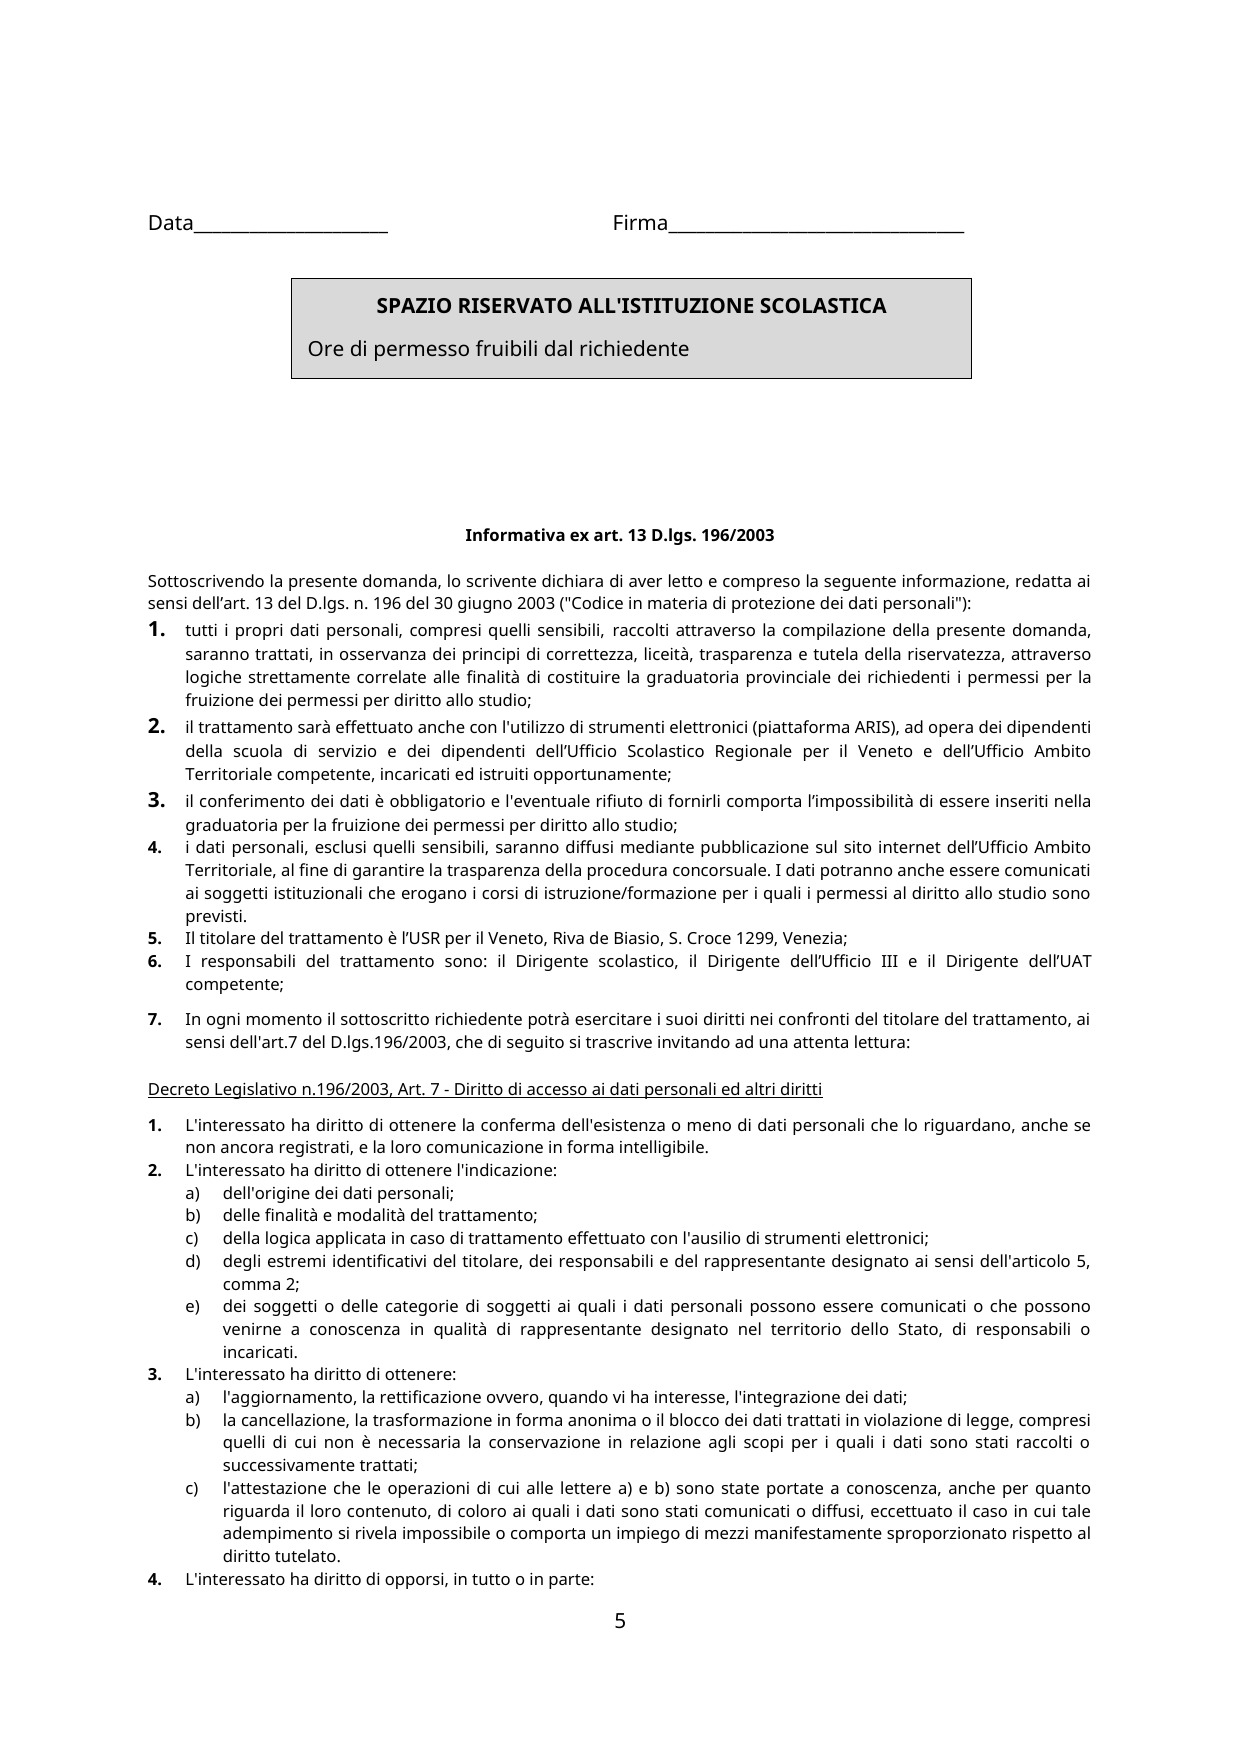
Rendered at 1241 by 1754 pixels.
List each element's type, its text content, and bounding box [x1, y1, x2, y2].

text Data_____________________ Firma________________________________ [148, 208, 1092, 237]
table_cell [705, 320, 971, 378]
list il conferimento dei dati è obbligatorio e l'eventuale rifiuto di fornirli comporta l’impossibilità di essere inseriti nella graduatoria per la fruizione dei permessi per diritto allo studio; [148, 785, 1092, 836]
text Decreto Legislativo n.196/2003, Art. 7 - Diritto di accesso ai dati personali ed altri diritti [148, 1078, 1092, 1101]
table_cell Ore di permesso fruibili dal richiedente [292, 320, 705, 378]
list degli estremi identificativi del titolare, dei responsabili e del rappresentante designato ai sensi dell'articolo 5, comma 2; [185, 1249, 1092, 1295]
list la cancellazione, la trasformazione in forma anonima o il blocco dei dati trattati in violazione di legge, compresi quelli di cui non è necessaria la conservazione in relazione agli scopi per i quali i dati sono stati raccolti o successivamente trattati; [185, 1408, 1092, 1477]
table_header SPAZIO RISERVATO ALL'ISTITUZIONE SCOLASTICA [292, 279, 971, 320]
list l'aggiornamento, la rettificazione ovvero, quando vi ha interesse, l'integrazione dei dati; [185, 1386, 1092, 1408]
list dei soggetti o delle categorie di soggetti ai quali i dati personali possono essere comunicati o che possono venirne a conoscenza in qualità di rappresentante designato nel territorio dello Stato, di responsabili o incaricati. [185, 1295, 1092, 1363]
list dell'origine dei dati personali; [185, 1181, 1092, 1204]
text Sottoscrivendo la presente domanda, lo scrivente dichiara di aver letto e compreso la seguente informazione, redatta ai sensi dell’art. 13 del D.lgs. n. 196 del 30 giugno 2003 ("Codice in materia di protezione dei dati personali"): [148, 569, 1092, 614]
list I responsabili del trattamento sono: il Dirigente scolastico, il Dirigente dell’Ufficio III e il Dirigente dell’UAT competente; [148, 950, 1092, 995]
list l'attestazione che le operazioni di cui alle lettere a) e b) sono state portate a conoscenza, anche per quanto riguarda il loro contenuto, di coloro ai quali i dati sono stati comunicati o diffusi, eccettuato il caso in cui tale adempimento si rivela impossibile o comporta un impiego di mezzi manifestamente sproporzionato rispetto al diritto tutelato. [185, 1477, 1092, 1567]
list della logica applicata in caso di trattamento effettuato con l'ausilio di strumenti elettronici; [185, 1227, 1092, 1249]
list Il titolare del trattamento è l’USR per il Veneto, Riva de Biasio, S. Croce 1299, Venezia; [148, 927, 1092, 950]
list In ogni momento il sottoscritto richiedente potrà esercitare i suoi diritti nei confronti del titolare del trattamento, ai sensi dell'art.7 del D.lgs.196/2003, che di seguito si trascrive invitando ad una attenta lettura: [148, 1008, 1092, 1053]
text Informativa ex art. 13 D.lgs. 196/2003 [148, 524, 1092, 546]
list L'interessato ha diritto di opporsi, in tutto o in parte: [148, 1567, 1092, 1590]
list delle finalità e modalità del trattamento; [185, 1204, 1092, 1227]
list tutti i propri dati personali, compresi quelli sensibili, raccolti attraverso la compilazione della presente domanda, saranno trattati, in osservanza dei principi di correttezza, liceità, trasparenza e tutela della riservatezza, attraverso logiche strettamente correlate alle finalità di costituire la graduatoria provinciale dei richiedenti i permessi per la fruizione dei permessi per diritto allo studio; [148, 614, 1092, 711]
list L'interessato ha diritto di ottenere: [148, 1363, 1092, 1386]
list L'interessato ha diritto di ottenere la conferma dell'esistenza o meno di dati personali che lo riguardano, anche se non ancora registrati, e la loro comunicazione in forma intelligibile. [148, 1113, 1092, 1159]
list i dati personali, esclusi quelli sensibili, saranno diffusi mediante pubblicazione sul sito internet dell’Ufficio Ambito Territoriale, al fine di garantire la trasparenza della procedura concorsuale. I dati potranno anche essere comunicati ai soggetti istituzionali che erogano i corsi di istruzione/formazione per i quali i permessi al diritto allo studio sono previsti. [148, 836, 1092, 927]
list il trattamento sarà effettuato anche con l'utilizzo di strumenti elettronici (piattaforma ARIS), ad opera dei dipendenti della scuola di servizio e dei dipendenti dell’Ufficio Scolastico Regionale per il Veneto e dell’Ufficio Ambito Territoriale competente, incaricati ed istruiti opportunamente; [148, 711, 1092, 785]
list L'interessato ha diritto di ottenere l'indicazione: [148, 1159, 1092, 1181]
